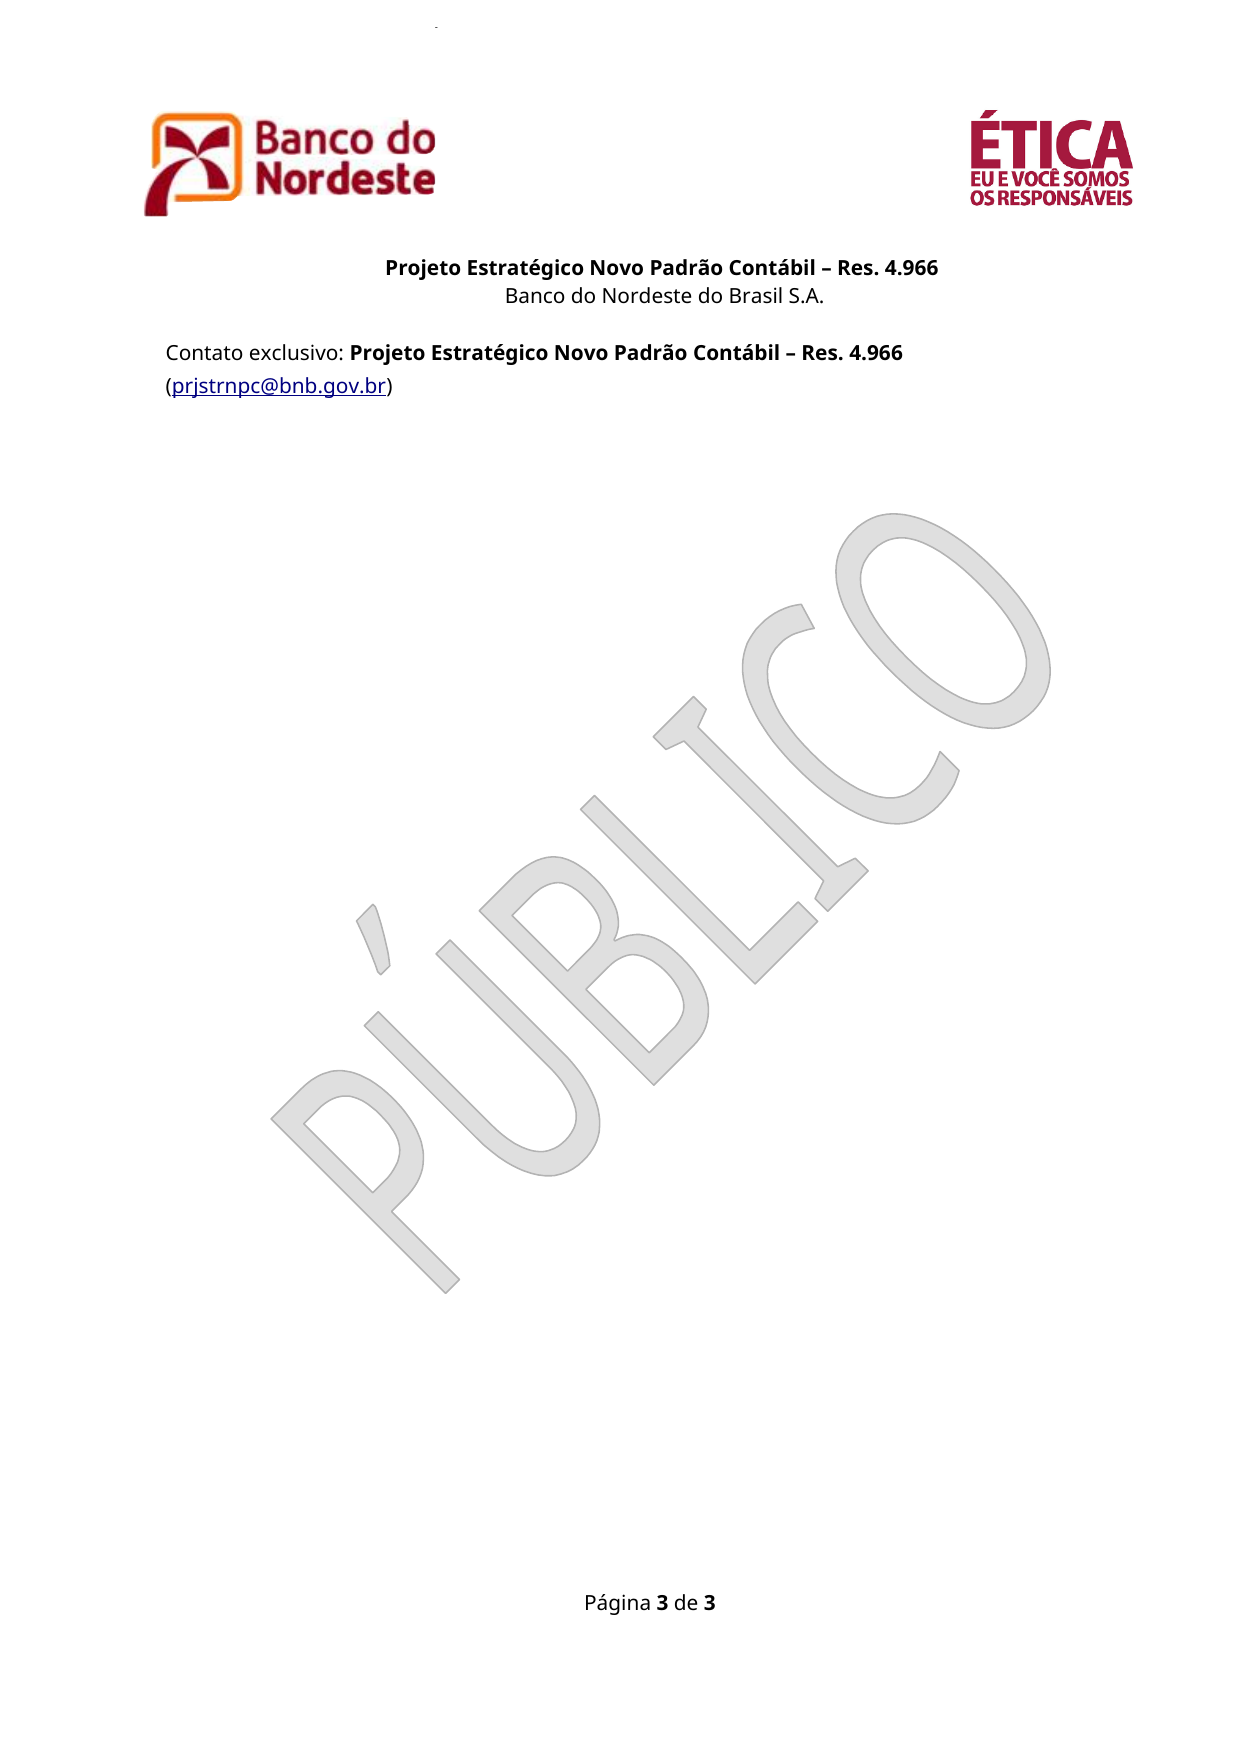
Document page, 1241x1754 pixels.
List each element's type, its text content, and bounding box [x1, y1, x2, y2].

text Contato exclusivo: Projeto Estratégico Novo Padrão Contábil – Res. 4.966 (prjstrnpc@bnb.gov.br) [165, 338, 1134, 399]
list Banco do Nordeste do Brasil S.A. [195, 281, 1134, 310]
list Projeto Estratégico Novo Padrão Contábil – Res. 4.966 [195, 253, 1134, 281]
